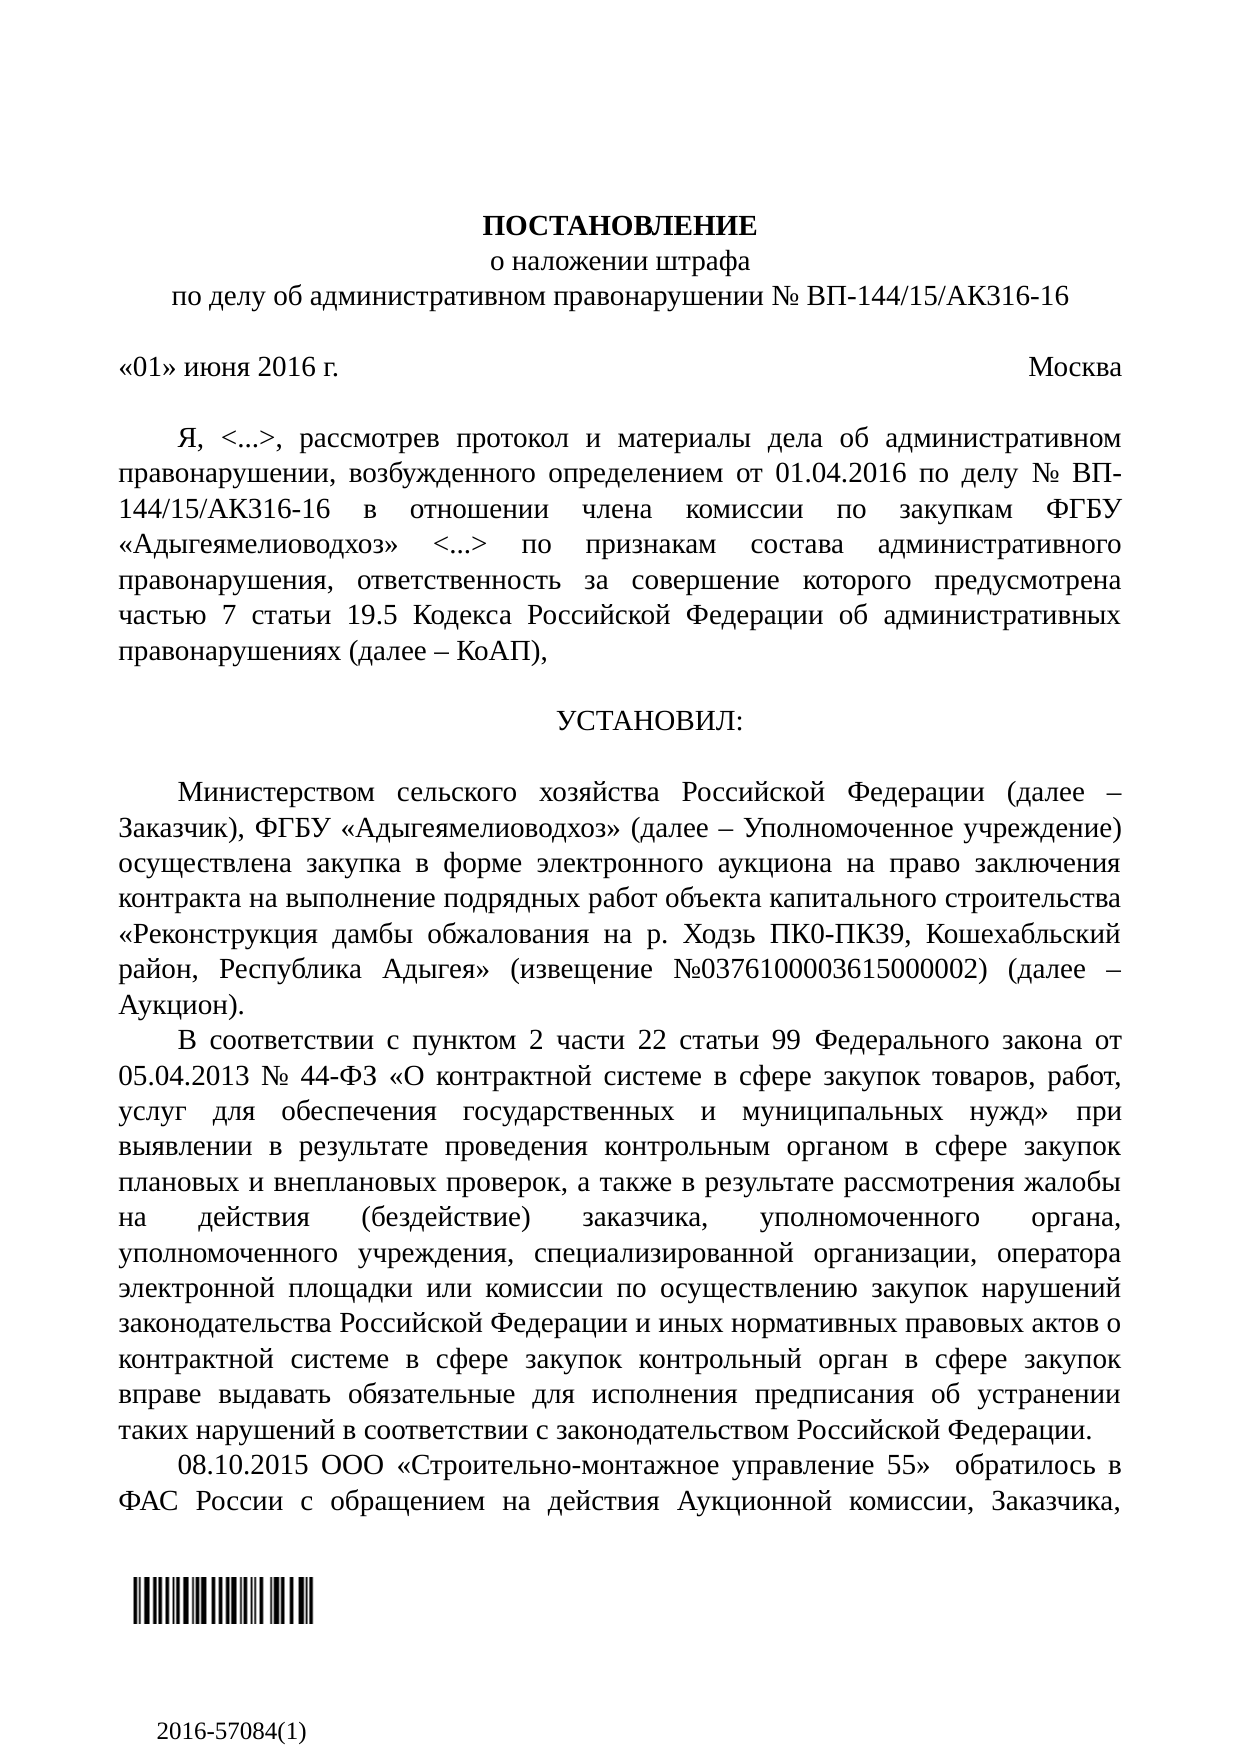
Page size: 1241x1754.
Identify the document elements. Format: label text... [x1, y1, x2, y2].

text Министерством сельского хозяйства Российской Федерации (далее – Заказчик), ФГБУ «Адыгеямелиоводхоз» (далее – Уполномоченное учреждение) осуществлена закупка в форме электронного аукциона на право заключения контракта на выполнение подрядных работ объекта капитального строительства «Реконструкция дамбы обжалования на р. Ходзь ПК0-ПК39, Кошехабльский район, Республика Адыгея» (извещение №0376100003615000002) (далее – Аукцион). [118, 773, 1122, 1021]
text В соответствии с пунктом 2 части 22 статьи 99 Федерального закона от 05.04.2013 № 44-ФЗ «О контрактной системе в сфере закупок товаров, работ, услуг для обеспечения государственных и муниципальных нужд» при выявлении в результате проведения контрольным органом в сфере закупок плановых и внеплановых проверок, а также в результате рассмотрения жалобы на действия (бездействие) заказчика, уполномоченного органа, уполномоченного учреждения, специализированной организации, оператора электронной площадки или комиссии по осуществлению закупок нарушений законодательства Российской Федерации и иных нормативных правовых актов о контрактной системе в сфере закупок контрольный орган в сфере закупок вправе выдавать обязательные для исполнения предписания об устранении таких нарушений в соответствии с законодательством Российской Федерации. [118, 1021, 1122, 1446]
picture [118, 1577, 331, 1624]
text о наложении штрафа [118, 242, 1122, 277]
text УСТАНОВИЛ: [118, 702, 1122, 738]
text 08.10.2015 ООО «Строительно-монтажное управление 55» обратилось в ФАС России с обращением на действия Аукционной комиссии, Заказчика, [118, 1446, 1122, 1517]
subtitle ПОСТАНОВЛЕНИЕ [118, 207, 1122, 242]
text Я, <...>, рассмотрев протокол и материалы дела об административном правонарушении, возбужденного определением от 01.04.2016 по делу № ВП-144/15/АК316-16 в отношении члена комиссии по закупкам ФГБУ «Адыгеямелиоводхоз» <...> по признакам состава административного правонарушения, ответственность за совершение которого предусмотрена частью 7 статьи 19.5 Кодекса Российской Федерации об административных правонарушениях (далее – КоАП), [118, 419, 1122, 667]
text «01» июня 2016 г. Москва [118, 348, 1122, 384]
text по делу об административном правонарушении № ВП-144/15/АК316-16 [118, 277, 1122, 313]
